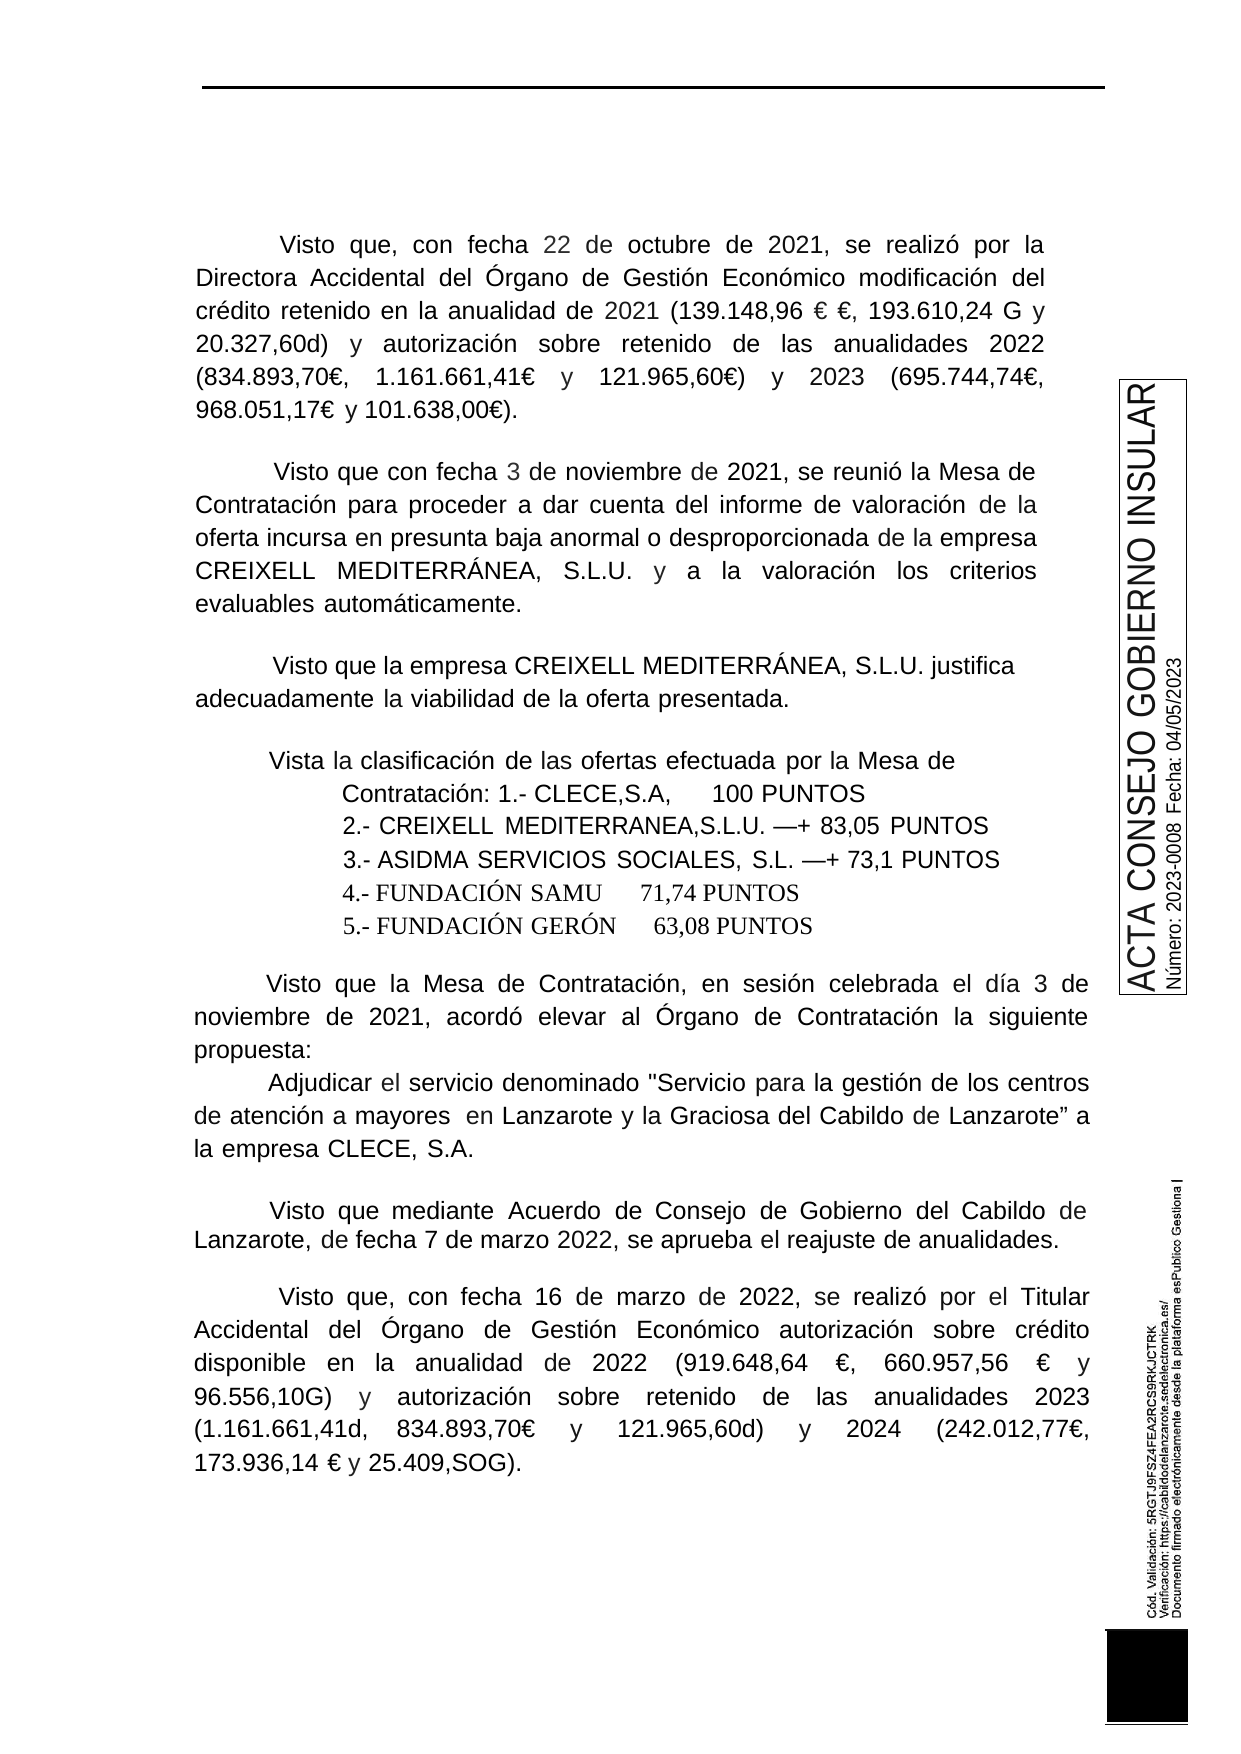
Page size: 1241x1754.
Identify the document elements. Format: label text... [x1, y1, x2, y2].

text ACTA CONSEJO GOBIERNO INSULAR [1120, 381, 1162, 994]
text 2.- CREIXELL MEDITERRANEA,S.L.U. —+ 83,05 PUNTOS [342, 812, 1119, 840]
text 4.- FUNDACIÓN SAMU 71,74 PUNTOS [342, 878, 1119, 907]
text Número: 2023-0008 Fecha: 04/05/2023 [1162, 383, 1184, 994]
picture [1107, 1631, 1188, 1722]
text Adjudicar el servicio denominado "Servicio para la gestión de los centros de atención a mayores en Lanzarote y la Graciosa del Cabildo de Lanzarote” a la empresa CLECE, S.A. [193, 1068, 1090, 1163]
text 3.- ASIDMA SERVICIOS SOCIALES, S.L. —+ 73,1 PUNTOS [343, 845, 1119, 874]
text Vista la clasificación de las ofertas efectuada por la Mesa de Contratación: 1.- CLECE,S.A, 100 PUNTOS [269, 746, 958, 807]
text Visto que la empresa CREIXELL MEDITERRÁNEA, S.L.U. justifica adecuadamente la viabilidad de la oferta presentada. [195, 651, 1118, 713]
text Visto que mediante Acuerdo de Consejo de Gobierno del Cabildo de Lanzarote, de fecha 7 de marzo 2022, se aprueba el reajuste de anualidades. [193, 1197, 1118, 1253]
text 5.- FUNDACIÓN GERÓN 63,08 PUNTOS [343, 911, 1119, 940]
text Visto que, con fecha 22 de octubre de 2021, se realizó por la Directora Accidental del Órgano de Gestión Económico modificación del crédito retenido en la anualidad de 2021 (139.148,96 € €, 193.610,24 G y 20.327,60d) y autorización sobre retenido de las anualidades 2022 (834.893,70€, 1.161.661,41€ y 121.965,60€) y 2023 (695.744,74€, 968.051,17€ y 101.638,00€). [195, 229, 1045, 423]
text Visto que, con fecha 16 de marzo de 2022, se realizó por el Titular Accidental del Órgano de Gestión Económico autorización sobre crédito disponible en la anualidad de 2022 (919.648,64 €, 660.957,56 € y 96.556,10G) y autorización sobre retenido de las anualidades 2023 (1.161.661,41d, 834.893,70€ y 121.965,60d) y 2024 (242.012,77€, 173.936,14 € y 25.409,SOG). [193, 1282, 1091, 1476]
picture [1146, 1180, 1183, 1618]
text Visto que con fecha 3 de noviembre de 2021, se reunió la Mesa de Contratación para proceder a dar cuenta del informe de valoración de la oferta incursa en presunta baja anormal o desproporcionada de la empresa CREIXELL MEDITERRÁNEA, S.L.U. y a la valoración los criterios evaluables automáticamente. [195, 457, 1037, 618]
text Visto que la Mesa de Contratación, en sesión celebrada el día 3 de noviembre de 2021, acordó elevar al Órgano de Contratación la siguiente propuesta: [194, 969, 1089, 1064]
